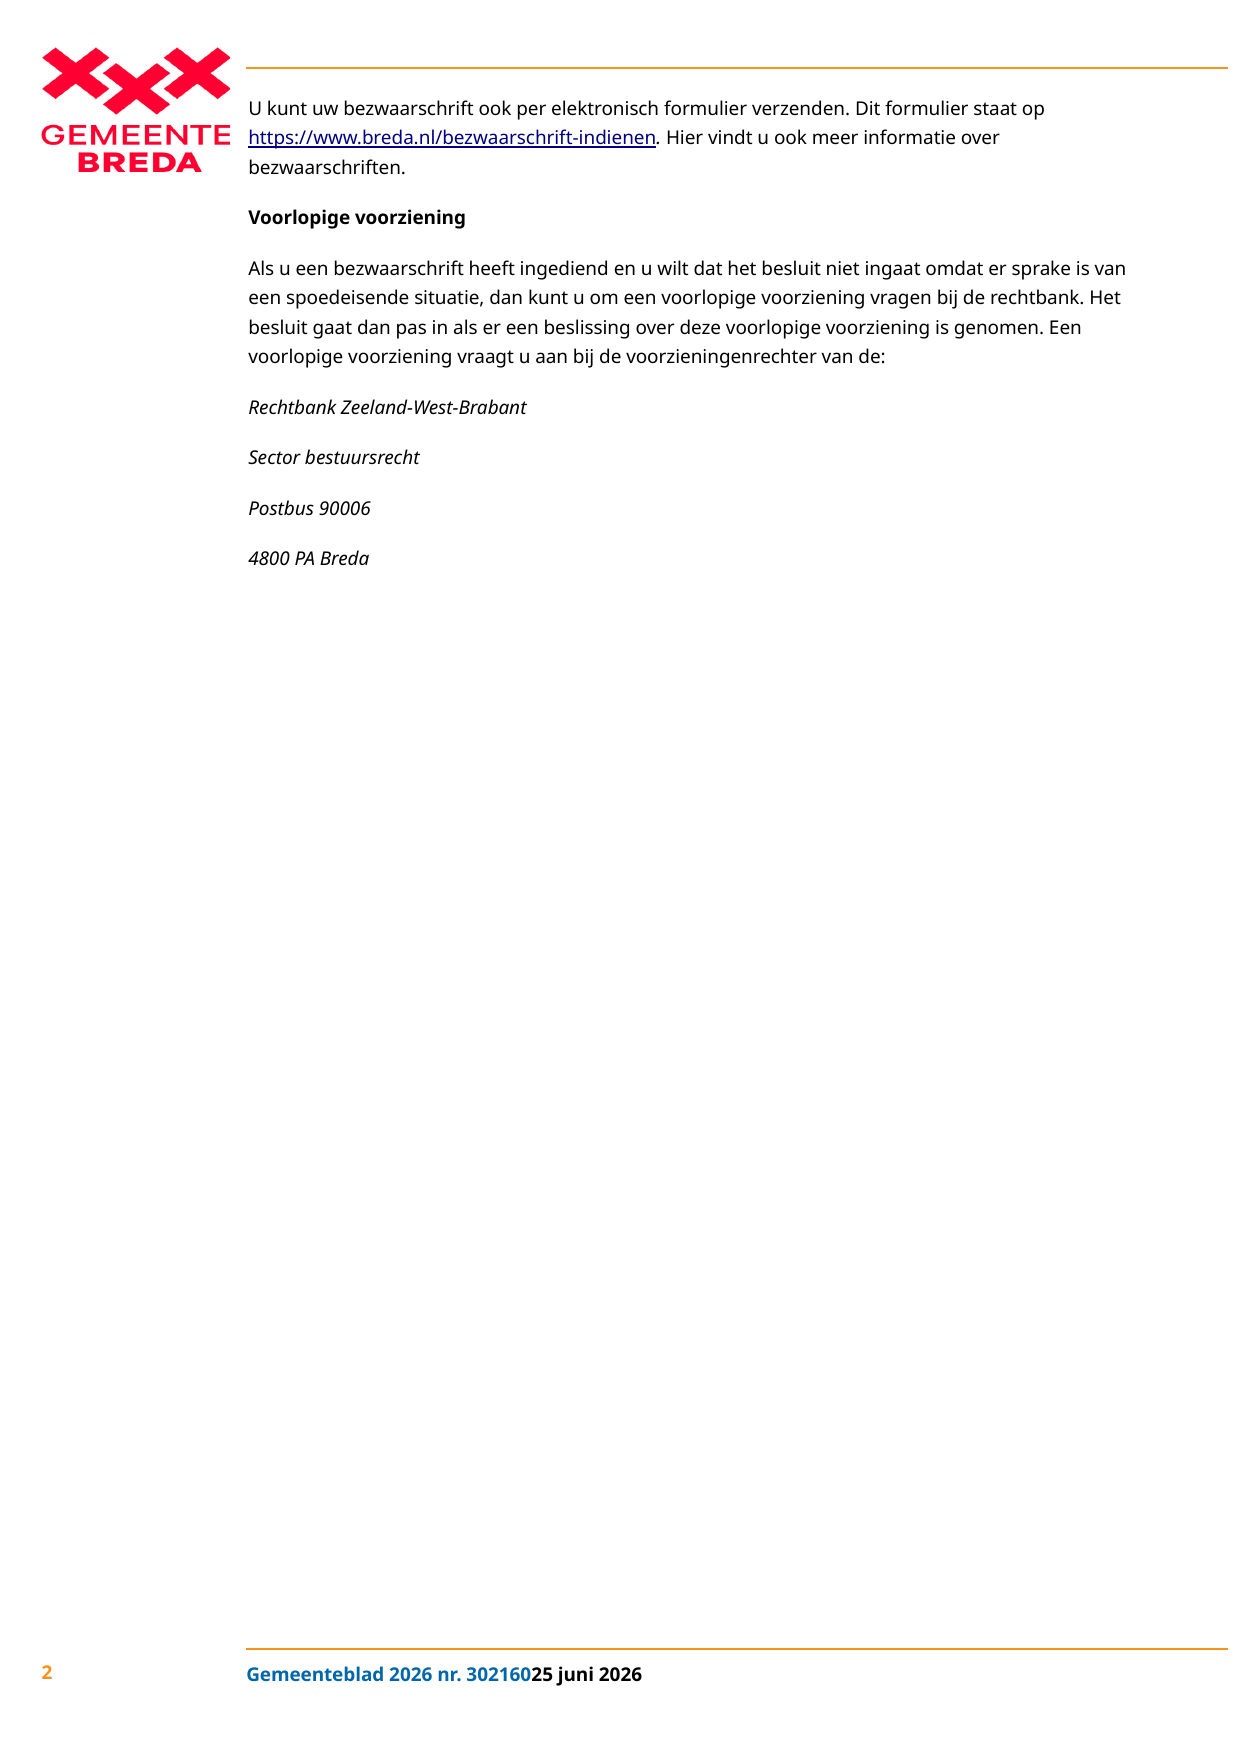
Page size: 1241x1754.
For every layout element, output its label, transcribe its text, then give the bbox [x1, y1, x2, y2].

text Sector bestuursrecht [248, 444, 1152, 470]
text Als u een bezwaarschrift heeft ingediend en u wilt dat het besluit niet ingaat omdat er sprake is van een spoedeisende situatie, dan kunt u om een voorlopige voorziening vragen bij de rechtbank. Het besluit gaat dan pas in als er een beslissing over deze voorlopige voorziening is genomen. Een voorlopige voorziening vraagt u aan bij de voorzieningenrechter van de: [248, 255, 1152, 369]
text U kunt uw bezwaarschrift ook per elektronisch formulier verzenden. Dit formulier staat op https://www.breda.nl/bezwaarschrift-indienen. Hier vindt u ook meer informatie over bezwaarschriften. [248, 95, 1152, 180]
text Postbus 90006 [248, 495, 1152, 521]
text Voorlopige voorziening [248, 204, 1152, 230]
text 4800 PA Breda [248, 545, 1152, 571]
text Rechtbank Zeeland-West-Brabant [248, 394, 1152, 420]
picture [41, 47, 231, 172]
